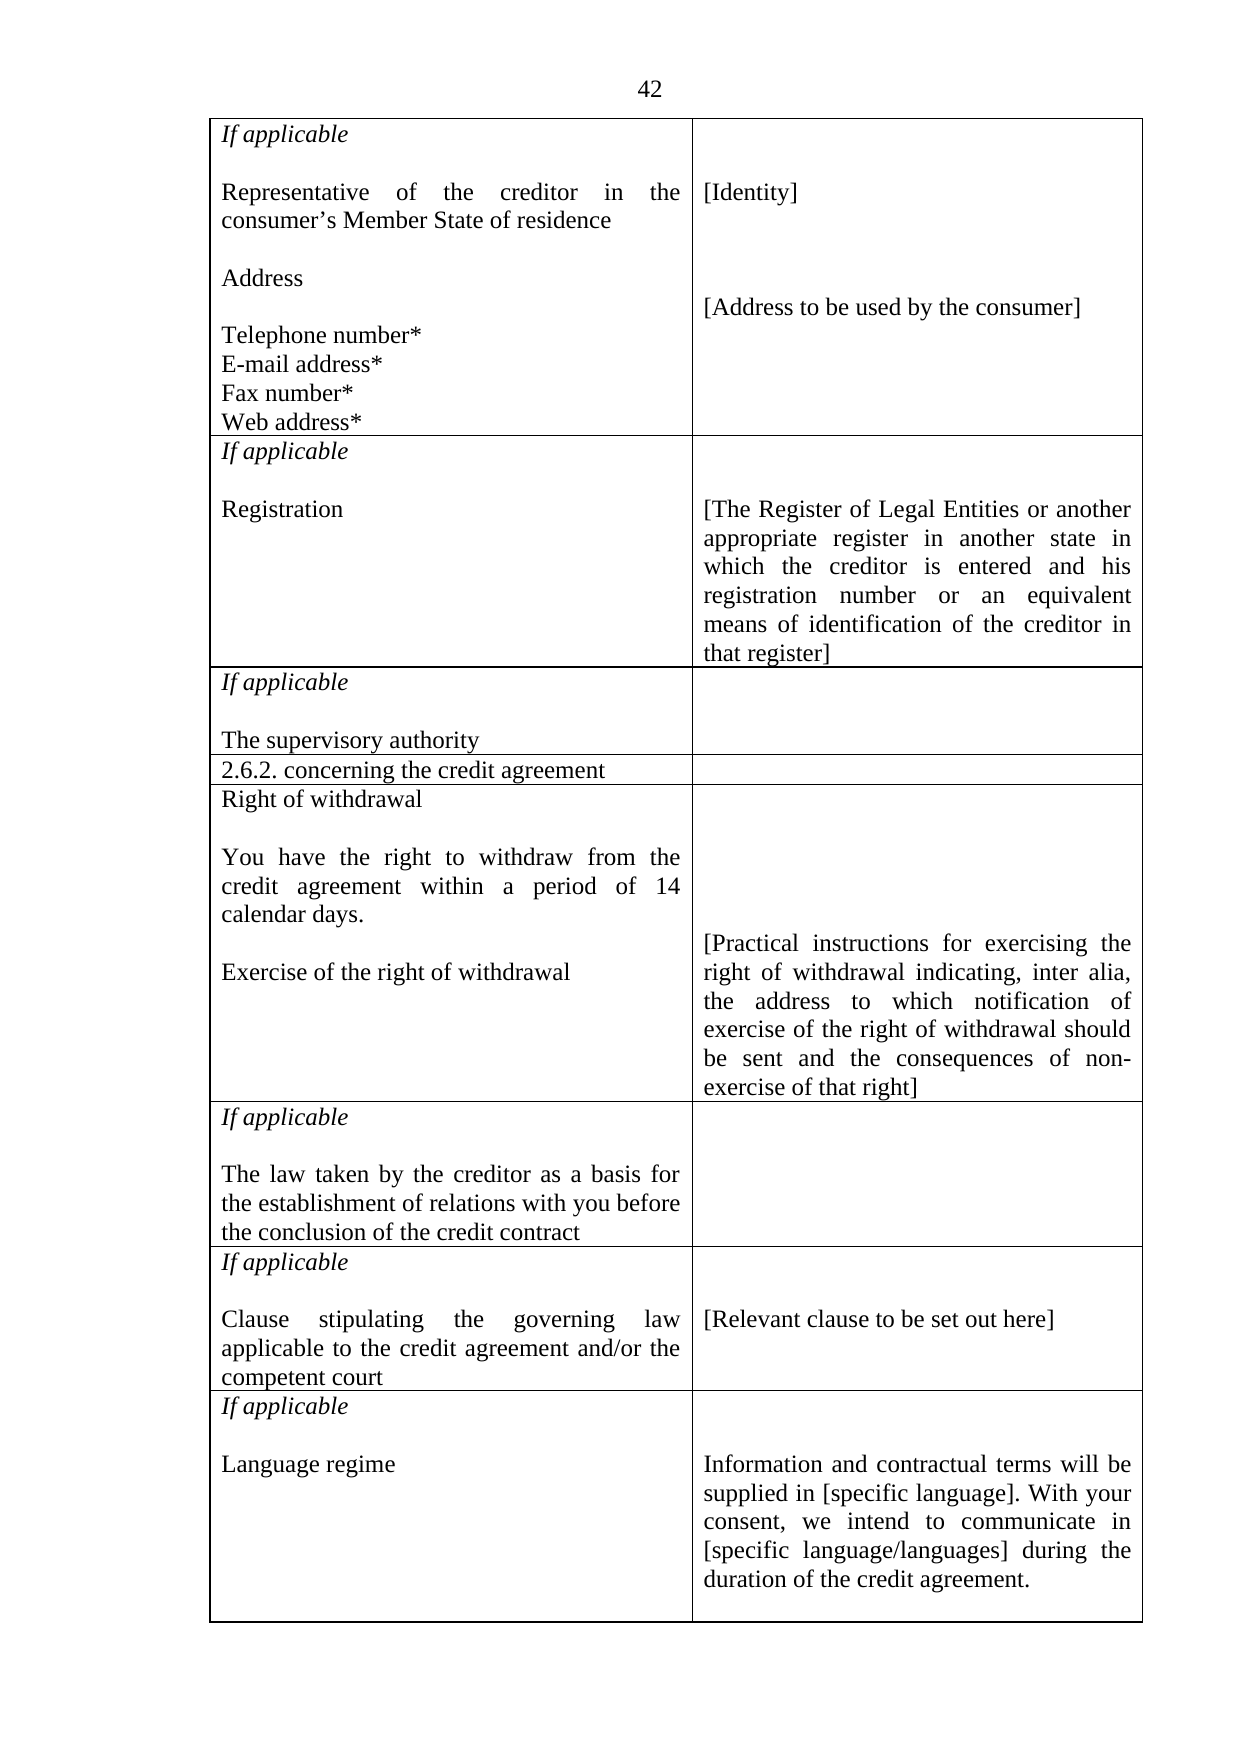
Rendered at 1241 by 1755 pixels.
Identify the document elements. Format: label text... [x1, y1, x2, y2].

table_cell [693, 668, 1142, 754]
table_cell If applicable Representative of the creditor in the consumer’s Member State of residence Address Telephone number* E-mail address* Fax number* Web address* [211, 119, 692, 435]
table_cell Right of withdrawal You have the right to withdraw from the credit agreement within a period of 14 calendar days. Exercise of the right of withdrawal [211, 785, 692, 1101]
table_cell [Practical instructions for exercising the right of withdrawal indicating, inter alia, the address to which notification of exercise of the right of withdrawal should be sent and the consequences of non-exercise of that right] [693, 785, 1142, 1101]
table_cell If applicable The supervisory authority [211, 668, 692, 754]
table_cell [Relevant clause to be set out here] [693, 1247, 1142, 1390]
table_cell [The Register of Legal Entities or another appropriate register in another state in which the creditor is entered and his registration number or an equivalent means of identification of the creditor in that register] [693, 436, 1142, 666]
table_cell If applicable Registration [211, 436, 692, 666]
table_cell 2.6.2. concerning the credit agreement [211, 755, 692, 783]
table_cell Information and contractual terms will be supplied in [specific language]. With your consent, we intend to communicate in [specific language/languages] during the duration of the credit agreement. [693, 1391, 1142, 1621]
table_cell [Identity] [Address to be used by the consumer] [693, 119, 1142, 435]
table_cell [693, 755, 1142, 783]
table_cell If applicable Language regime [211, 1391, 692, 1621]
table_cell [693, 1102, 1142, 1246]
table_cell If applicable The law taken by the creditor as a basis for the establishment of relations with you before the conclusion of the credit contract [211, 1102, 692, 1246]
table_cell If applicable Clause stipulating the governing law applicable to the credit agreement and/or the competent court [211, 1247, 692, 1390]
